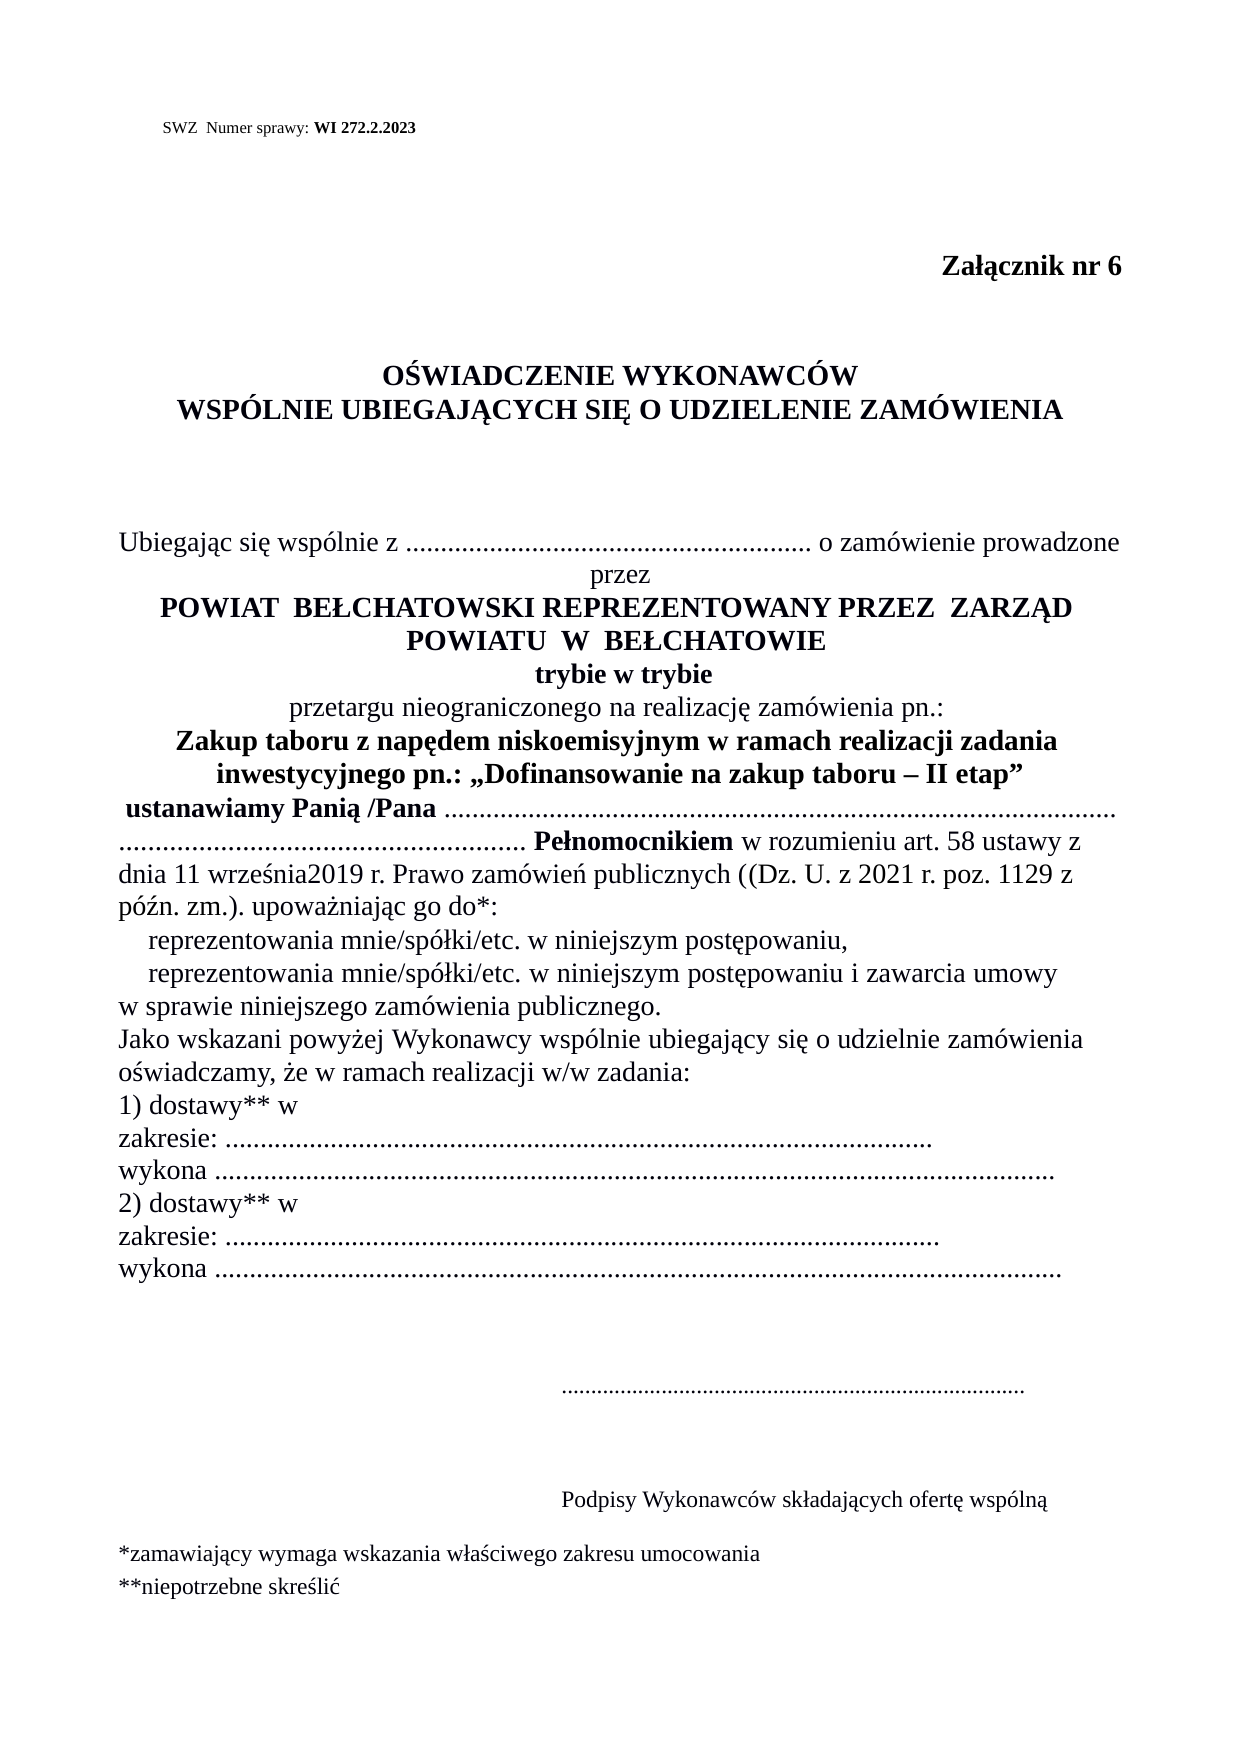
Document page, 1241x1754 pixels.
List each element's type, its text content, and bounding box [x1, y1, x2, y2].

text Załącznik nr 6 [118, 248, 1122, 281]
text Zakup taboru z napędem niskoemisyjnym w ramach realizacji zadania inwestycyjnego pn.: „Dofinansowanie na zakup taboru – II etap” [118, 723, 1122, 790]
text Ubiegając się wspólnie z .......................................................... o zamówienie prowadzone przez POWIAT BEŁCHATOWSKI REPREZENTOWANY PRZEZ ZARZĄD POWIATU W BEŁCHATOWIE [118, 525, 1122, 657]
text Podpisy Wykonawców składających ofertę wspólną [118, 1486, 1122, 1513]
text trybie w trybie przetargu nieograniczonego na realizację zamówienia pn.: [118, 657, 1122, 723]
text ............................................................................... [118, 1371, 1122, 1432]
text ustanawiamy Panią /Pana ................................................................................................ ........................................................ Pełnomocnikiem w rozumieniu art. 58 ustawy z dnia 11 września2019 r. Prawo zamówień publicznych ((Dz. U. z 2021 r. poz. 1129 z późn. zm.). upoważniając go do*:  reprezentowania mnie/spółki/etc. w niniejszym postępowaniu,  reprezentowania mnie/spółki/etc. w niniejszym postępowaniu i zawarcia umowy w sprawie niniejszego zamówienia publicznego. Jako wskazani powyżej Wykonawcy wspólnie ubiegający się o udzielnie zamówienia oświadczamy, że w ramach realizacji w/w zadania: 1) dostawy** w zakresie: ..................................................................................................... wykona ........................................................................................................................ 2) dostawy** w zakresie: ...................................................................................................... wykona ......................................................................................................................... [118, 790, 1122, 1317]
text *zamawiający wymaga wskazania właściwego zakresu umocowania **niepotrzebne skreślić [118, 1540, 1122, 1600]
text OŚWIADCZENIE WYKONAWCÓW WSPÓLNIE UBIEGAJĄCYCH SIĘ O UDZIELENIE ZAMÓWIENIA [118, 291, 1122, 426]
